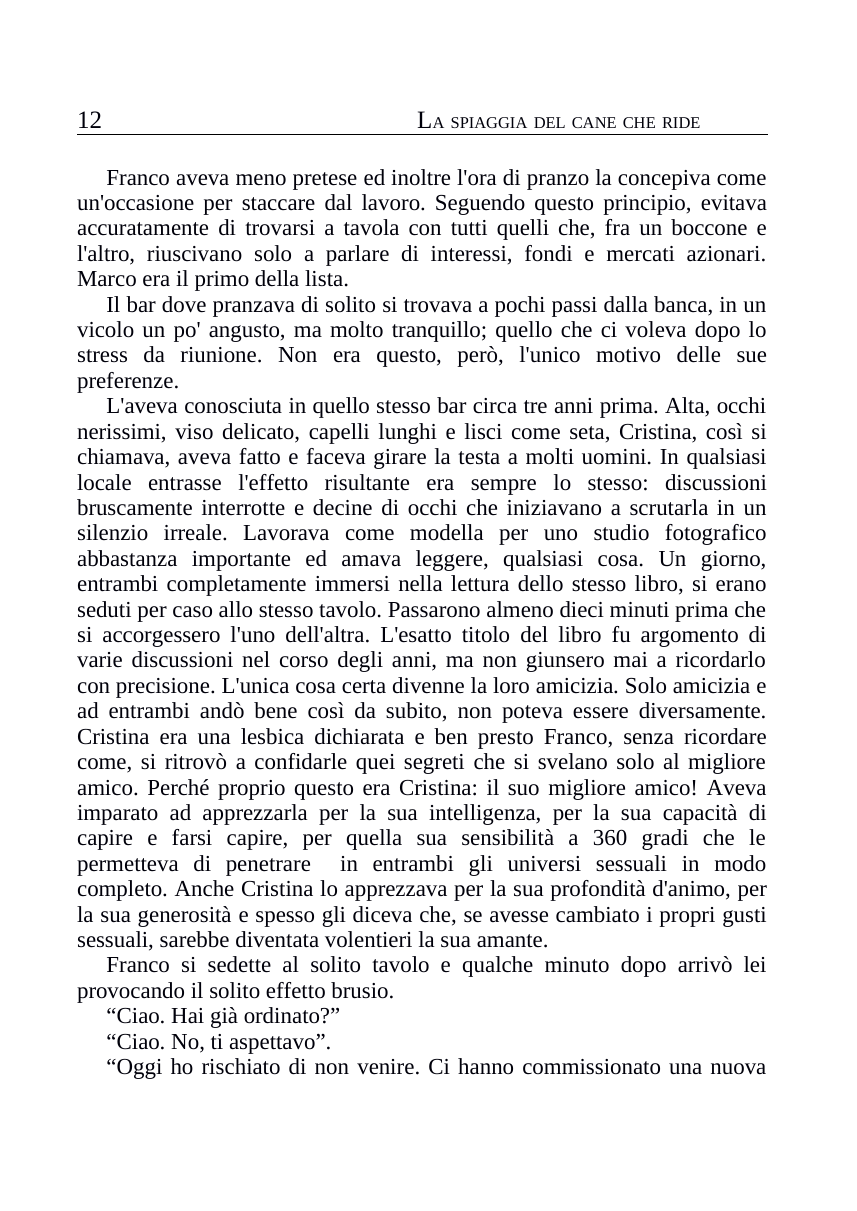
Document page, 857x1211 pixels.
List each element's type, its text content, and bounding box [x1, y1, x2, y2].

text Il bar dove pranzava di solito si trovava a pochi passi dalla banca, in un vicolo un po' angusto, ma molto tranquillo; quello che ci voleva dopo lo stress da riunione. Non era questo, però, l'unico motivo delle sue preferenze. [77, 292, 768, 393]
text “Oggi ho rischiato di non venire. Ci hanno commissionato una nuova [77, 1054, 768, 1079]
text L'aveva conosciuta in quello stesso bar circa tre anni prima. Alta, occhi nerissimi, viso delicato, capelli lunghi e lisci come seta, Cristina, così si chiamava, aveva fatto e faceva girare la testa a molti uomini. In qualsiasi locale entrasse l'effetto risultante era sempre lo stesso: discussioni bruscamente interrotte e decine di occhi che iniziavano a scrutarla in un silenzio irreale. Lavorava come modella per uno studio fotografico abbastanza importante ed amava leggere, qualsiasi cosa. Un giorno, entrambi completamente immersi nella lettura dello stesso libro, si erano seduti per caso allo stesso tavolo. Passarono almeno dieci minuti prima che si accorgessero l'uno dell'altra. L'esatto titolo del libro fu argomento di varie discussioni nel corso degli anni, ma non giunsero mai a ricordarlo con precisione. L'unica cosa certa divenne la loro amicizia. Solo amicizia e ad entrambi andò bene così da subito, non poteva essere diversamente. Cristina era una lesbica dichiarata e ben presto Franco, senza ricordare come, si ritrovò a confidarle quei segreti che si svelano solo al migliore amico. Perché proprio questo era Cristina: il suo migliore amico! Aveva imparato ad apprezzarla per la sua intelligenza, per la sua capacità di capire e farsi capire, per quella sua sensibilità a 360 gradi che le permetteva di penetrare in entrambi gli universi sessuali in modo completo. Anche Cristina lo apprezzava per la sua profondità d'animo, per la sua generosità e spesso gli diceva che, se avesse cambiato i propri gusti sessuali, sarebbe diventata volentieri la sua amante. [77, 393, 768, 952]
text “Ciao. Hai già ordinato?” [77, 1003, 768, 1029]
text Franco aveva meno pretese ed inoltre l'ora di pranzo la concepiva come un'occasione per staccare dal lavoro. Seguendo questo principio, evitava accuratamente di trovarsi a tavola con tutti quelli che, fra un boccone e l'altro, riuscivano solo a parlare di interessi, fondi e mercati azionari. Marco era il primo della lista. [77, 164, 768, 292]
text “Ciao. No, ti aspettavo”. [77, 1029, 768, 1054]
text Franco si sedette al solito tavolo e qualche minuto dopo arrivò lei provocando il solito effetto brusio. [77, 952, 768, 1003]
